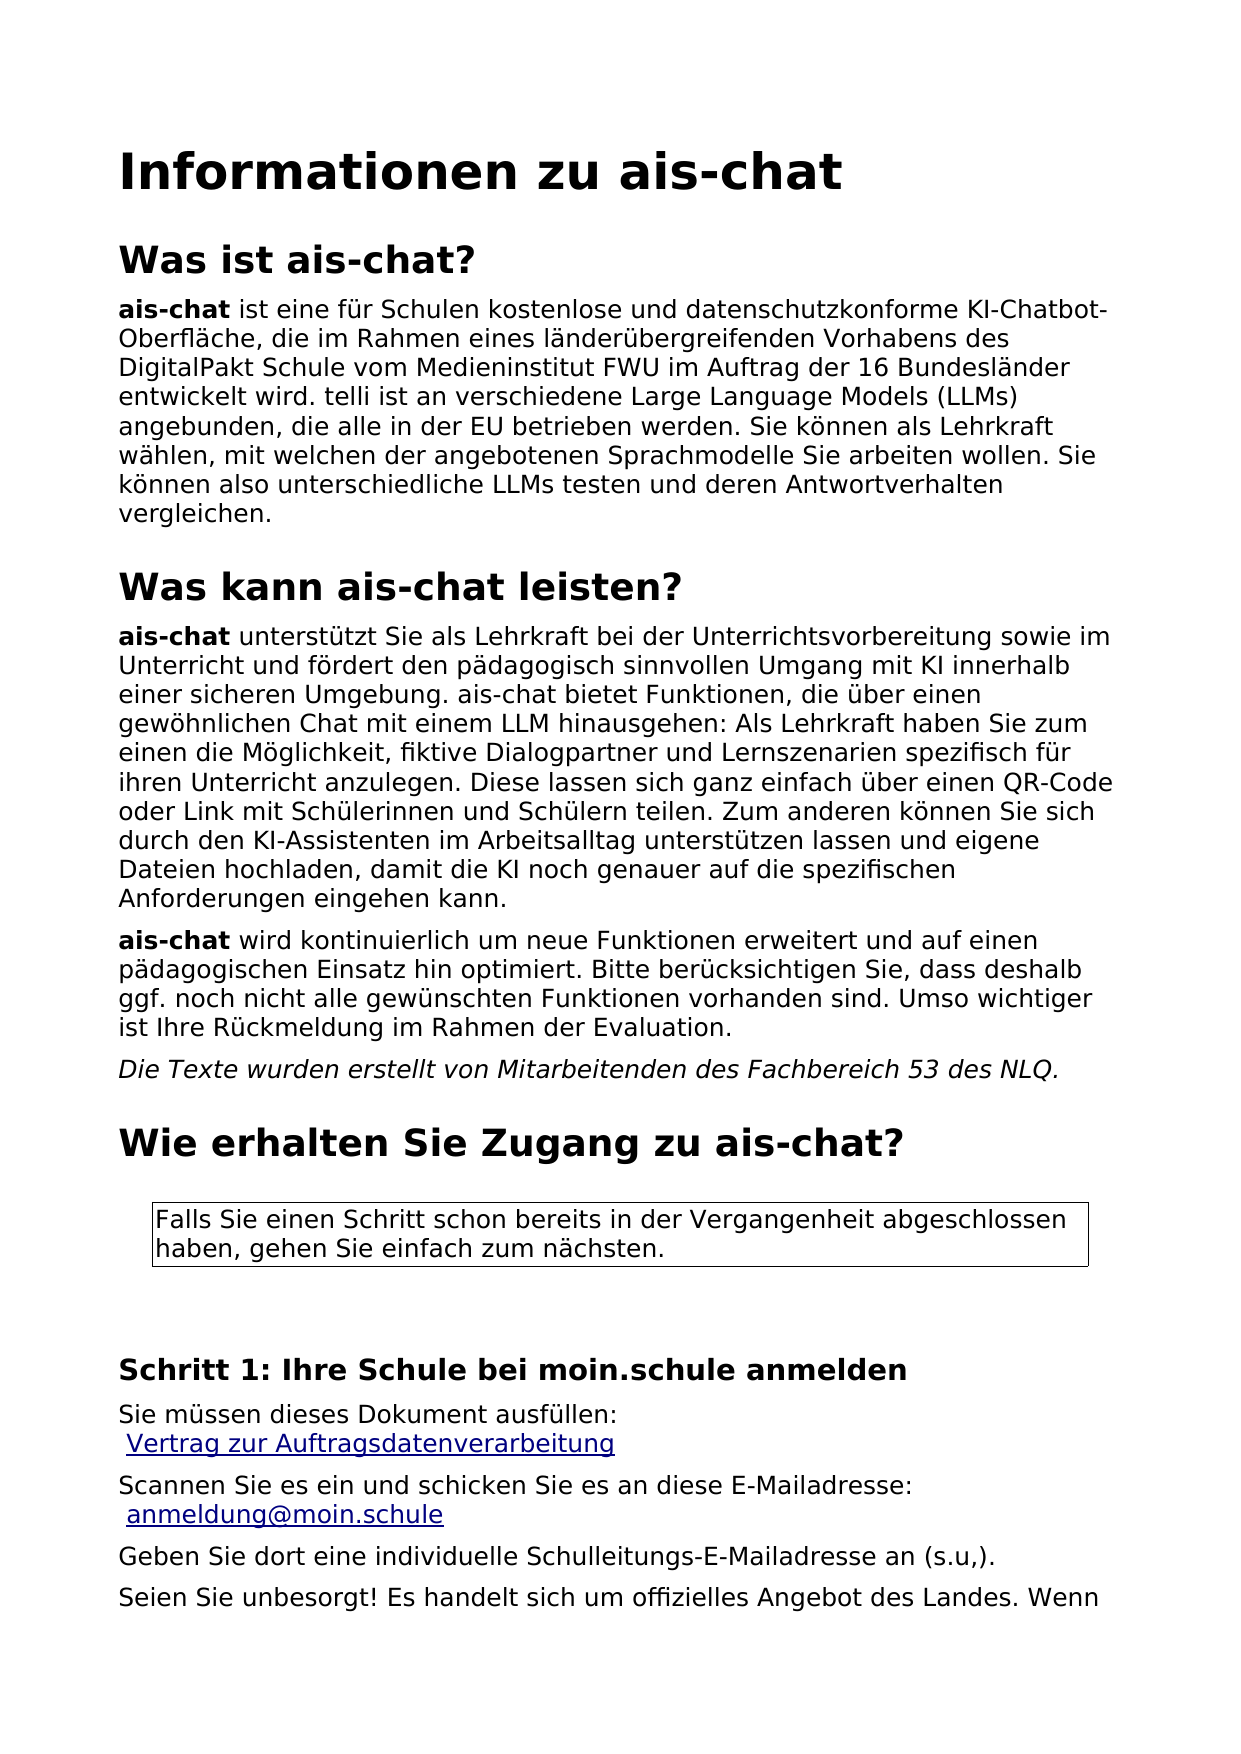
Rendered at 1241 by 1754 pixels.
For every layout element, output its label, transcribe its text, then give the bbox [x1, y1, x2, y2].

text Scannen Sie es ein und schicken Sie es an diese E-Mailadresse: anmeldung@moin.schule [118, 1471, 1122, 1529]
text ais-chat ist eine für Schulen kostenlose und datenschutzkonforme KI-Chatbot-Oberfläche, die im Rahmen eines länderübergreifenden Vorhabens des DigitalPakt Schule vom Medieninstitut FWU im Auftrag der 16 Bundesländer entwickelt wird. telli ist an verschiedene Large Language Models (LLMs) angebunden, die alle in der EU betrieben werden. Sie können als Lehrkraft wählen, mit welchen der angebotenen Sprachmodelle Sie arbeiten wollen. Sie können also unterschiedliche LLMs testen und deren Antwortverhalten vergleichen. [118, 295, 1122, 528]
text ais-chat wird kontinuierlich um neue Funktionen erweitert und auf einen pädagogischen Einsatz hin optimiert. Bitte berücksichtigen Sie, dass deshalb ggf. noch nicht alle gewünschten Funktionen vorhanden sind. Umso wichtiger ist Ihre Rückmeldung im Rahmen der Evaluation. [118, 926, 1122, 1043]
subtitle Wie erhalten Sie Zugang zu ais-chat? [118, 1122, 1122, 1166]
text Seien Sie unbesorgt! Es handelt sich um offizielles Angebot des Landes. Wenn [118, 1583, 1122, 1612]
subtitle Was ist ais-chat? [118, 239, 1122, 282]
subtitle Informationen zu ais-chat [118, 143, 1122, 201]
subtitle Schritt 1: Ihre Schule bei moin.schule anmelden [118, 1353, 1122, 1387]
text Geben Sie dort eine individuelle Schulleitungs-E-Mailadresse an (s.u,). [118, 1542, 1122, 1571]
text Die Texte wurden erstellt von Mitarbeitenden des Fachbereich 53 des NLQ. [118, 1055, 1122, 1084]
text Sie müssen dieses Dokument ausfüllen: Vertrag zur Auftragsdatenverarbeitung [118, 1400, 1122, 1458]
table_header Falls Sie einen Schritt schon bereits in der Vergangenheit abgeschlossen haben, gehen Sie einfach zum nächsten. [153, 1203, 1088, 1266]
text ais-chat unterstützt Sie als Lehrkraft bei der Unterrichtsvorbereitung sowie im Unterricht und fördert den pädagogisch sinnvollen Umgang mit KI innerhalb einer sicheren Umgebung. ais-chat bietet Funktionen, die über einen gewöhnlichen Chat mit einem LLM hinausgehen: Als Lehrkraft haben Sie zum einen die Möglichkeit, fiktive Dialogpartner und Lernszenarien spezifisch für ihren Unterricht anzulegen. Diese lassen sich ganz einfach über einen QR-Code oder Link mit Schülerinnen und Schülern teilen. Zum anderen können Sie sich durch den KI-Assistenten im Arbeitsalltag unterstützen lassen und eigene Dateien hochladen, damit die KI noch genauer auf die spezifischen Anforderungen eingehen kann. [118, 622, 1122, 914]
subtitle Was kann ais-chat leisten? [118, 566, 1122, 609]
